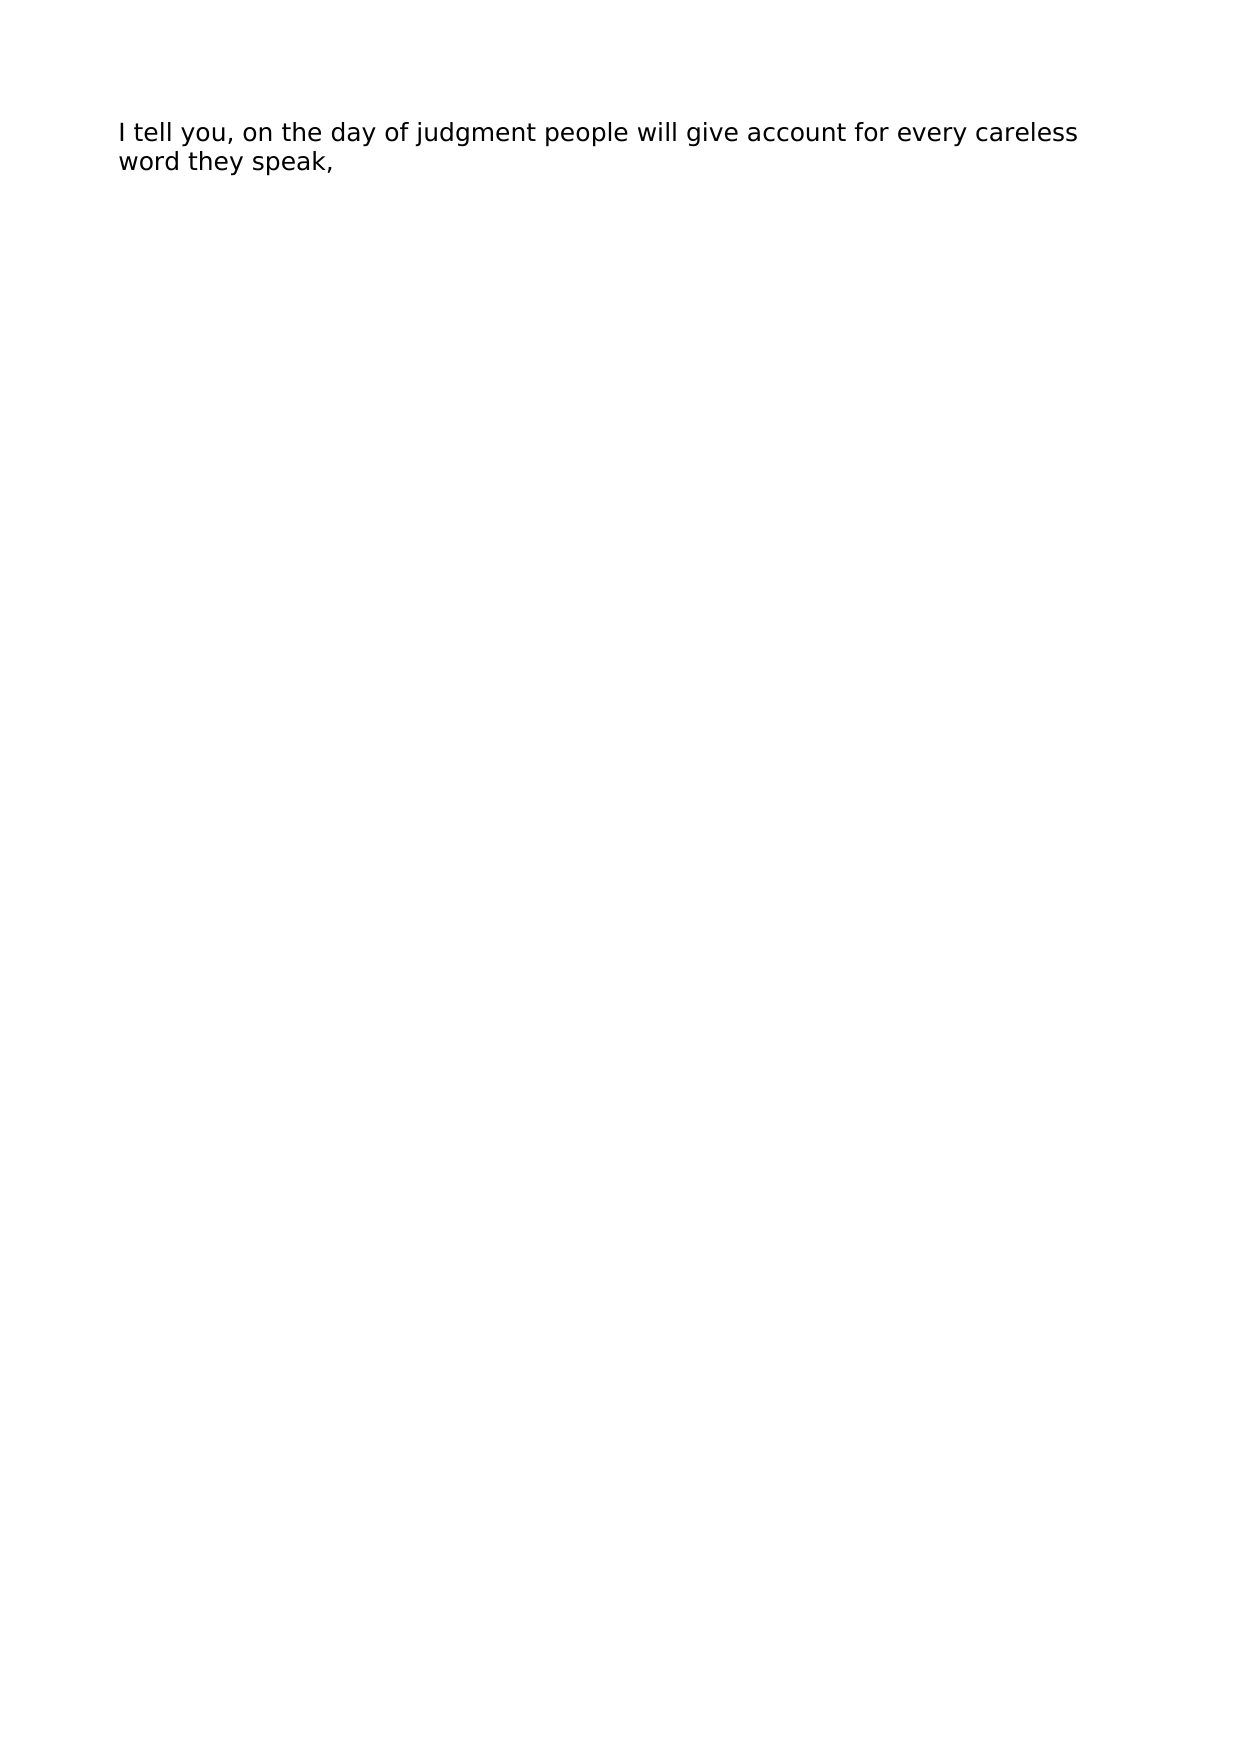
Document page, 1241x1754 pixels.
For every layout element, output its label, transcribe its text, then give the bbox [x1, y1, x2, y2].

text I tell you, on the day of judgment people will give account for every careless word they speak, [118, 118, 1122, 176]
